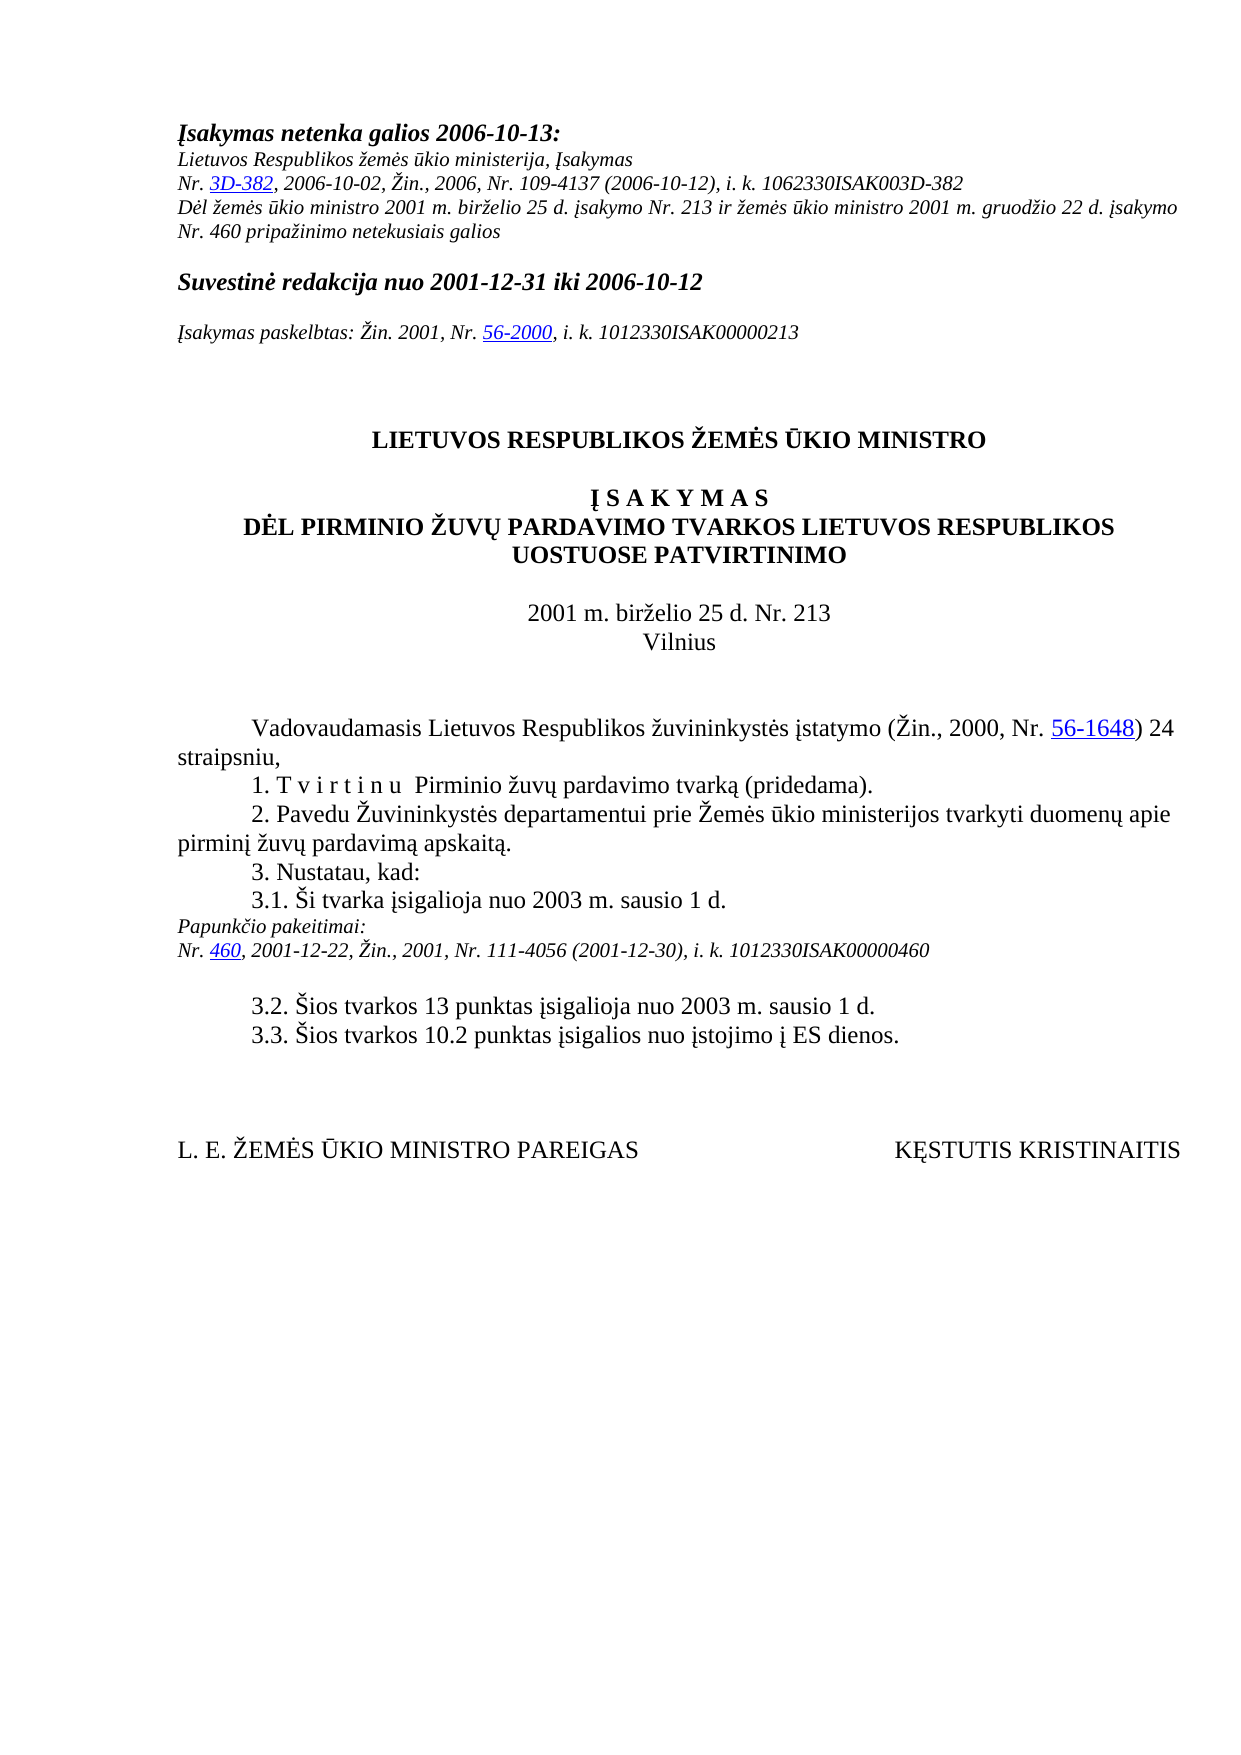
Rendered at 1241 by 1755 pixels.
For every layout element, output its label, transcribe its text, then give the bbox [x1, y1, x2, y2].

text Vilnius [177, 627, 1181, 656]
text DĖL PIRMINIO ŽUVŲ PARDAVIMO TVARKOS LIETUVOS RESPUBLIKOS UOSTUOSE PATVIRTINIMO [177, 512, 1181, 569]
text Į S A K Y M A S [177, 483, 1181, 512]
text Įsakymas netenka galios 2006-10-13: [177, 118, 1181, 147]
text 3. Nustatau, kad: [177, 857, 1181, 886]
text LIETUVOS RESPUBLIKOS ŽEMĖS ŪKIO MINISTRO [177, 426, 1181, 454]
text Įsakymas paskelbtas: Žin. 2001, Nr. 56-2000, i. k. 1012330ISAK00000213 [177, 320, 1181, 344]
text Vadovaudamasis Lietuvos Respublikos žuvininkystės įstatymo (Žin., 2000, Nr. 56-1648) 24 straipsniu, [177, 713, 1181, 771]
text L. E. ŽEMĖS ŪKIO MINISTRO PAREIGAS KĘSTUTIS KRISTINAITIS [177, 1135, 1181, 1164]
text 2001 m. birželio 25 d. Nr. 213 [177, 598, 1181, 627]
text 1. Tvirtinu Pirminio žuvų pardavimo tvarką (pridedama). [177, 771, 1181, 799]
text Dėl žemės ūkio ministro 2001 m. birželio 25 d. įsakymo Nr. 213 ir žemės ūkio ministro 2001 m. gruodžio 22 d. įsakymo Nr. 460 pripažinimo netekusiais galios [177, 195, 1181, 243]
text 3.3. Šios tvarkos 10.2 punktas įsigalios nuo įstojimo į ES dienos. [177, 1020, 1181, 1049]
text Papunkčio pakeitimai: [177, 914, 1181, 938]
text 3.1. Ši tvarka įsigalioja nuo 2003 m. sausio 1 d. [177, 886, 1181, 914]
text Lietuvos Respublikos žemės ūkio ministerija, Įsakymas [177, 147, 1181, 171]
text 3.2. Šios tvarkos 13 punktas įsigalioja nuo 2003 m. sausio 1 d. [177, 991, 1181, 1020]
text Suvestinė redakcija nuo 2001-12-31 iki 2006-10-12 [177, 267, 1181, 296]
text 2. Pavedu Žuvininkystės departamentui prie Žemės ūkio ministerijos tvarkyti duomenų apie pirminį žuvų pardavimą apskaitą. [177, 799, 1181, 857]
text Nr. 3D-382, 2006-10-02, Žin., 2006, Nr. 109-4137 (2006-10-12), i. k. 1062330ISAK003D-382 [177, 171, 1181, 195]
text Nr. 460, 2001-12-22, Žin., 2001, Nr. 111-4056 (2001-12-30), i. k. 1012330ISAK00000460 [177, 938, 1181, 962]
